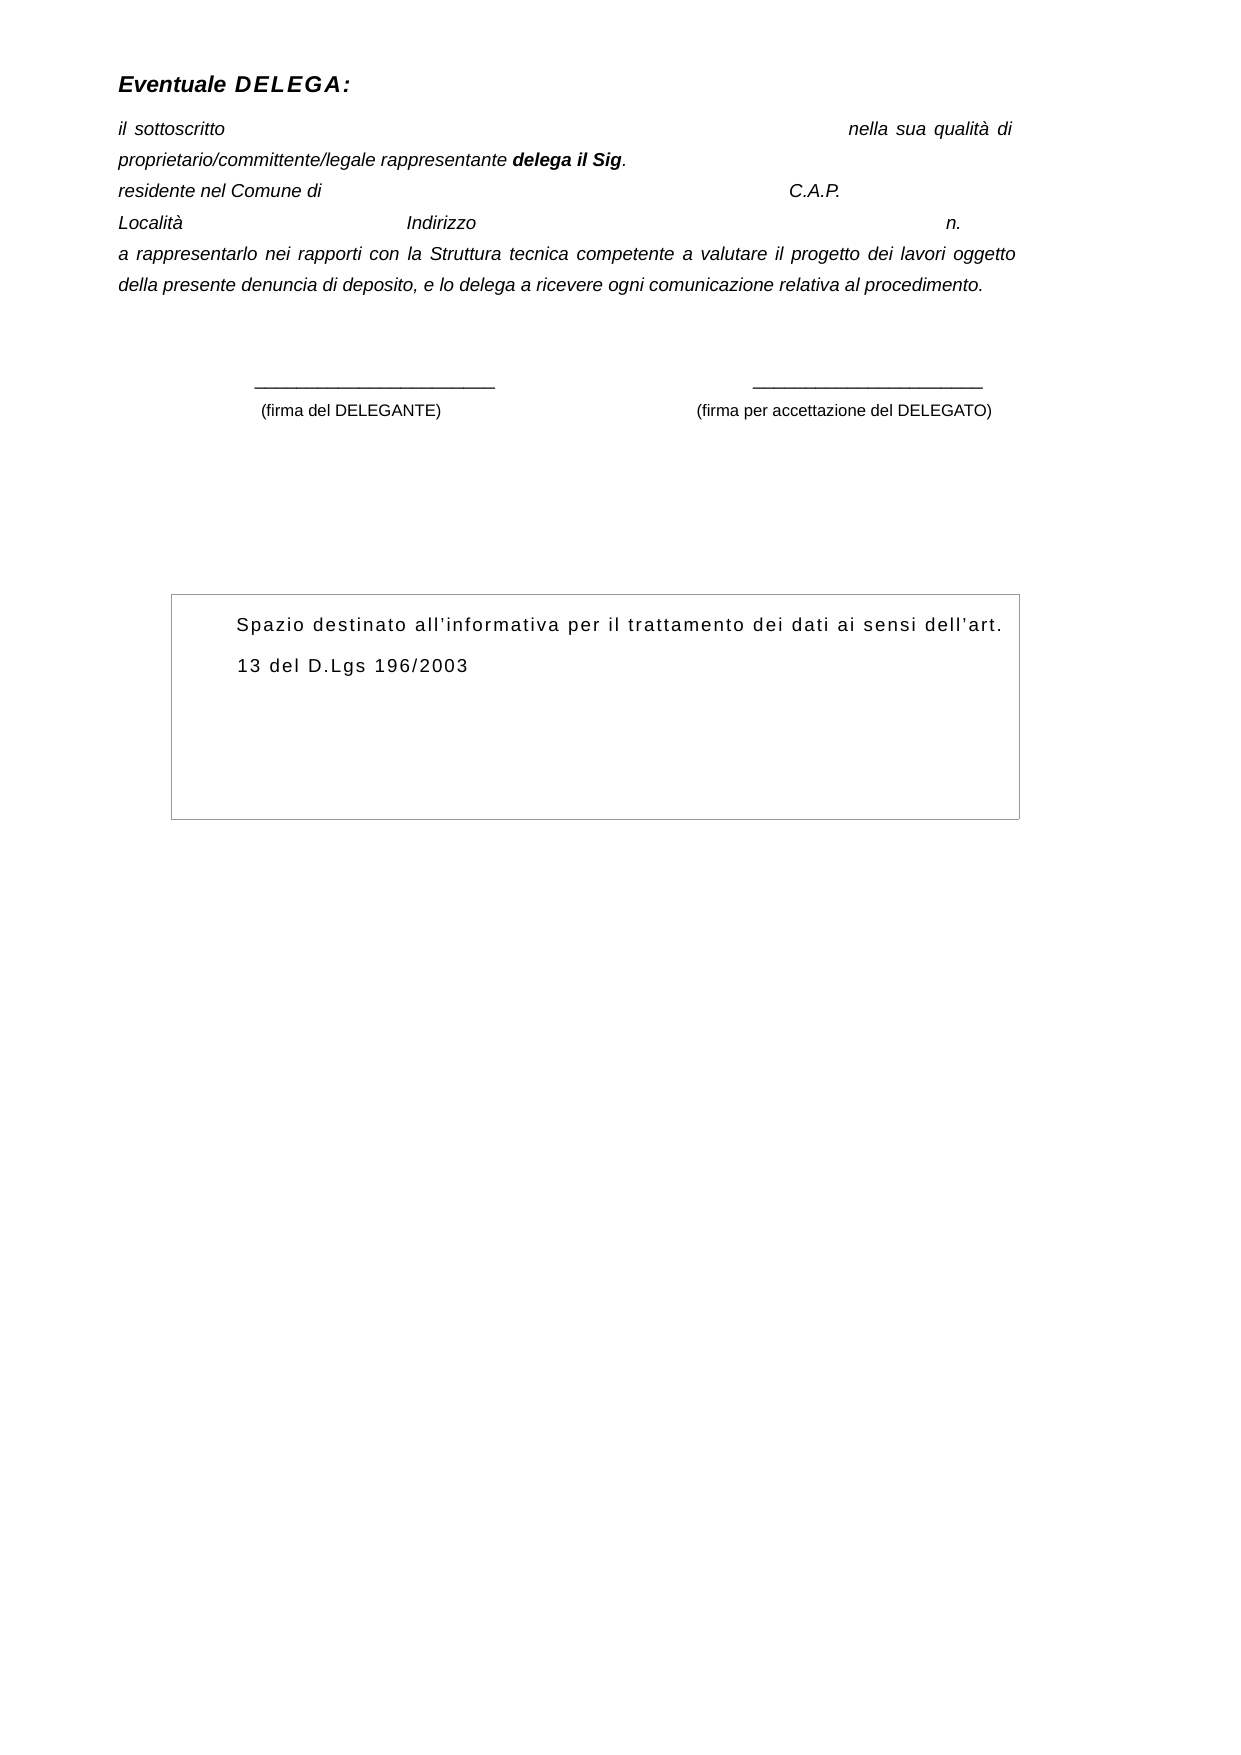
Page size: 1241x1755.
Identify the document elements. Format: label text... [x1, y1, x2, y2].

text Località Indirizzo n. [118, 204, 1019, 235]
text Eventuale DELEGA: [118, 71, 1019, 97]
text residente nel Comune di C.A.P. [118, 173, 1019, 204]
table_header ______________________ (firma per accettazione del DELEGATO) [616, 329, 1093, 423]
table_header _______________________ (firma del DELEGANTE) [107, 329, 616, 423]
text a rappresentarlo nei rapporti con la Struttura tecnica competente a valutare il progetto dei lavori oggetto della presente denuncia di deposito, e lo delega a ricevere ogni comunicazione relativa al procedimento. [118, 235, 1019, 298]
text il sottoscritto nella sua qualità di proprietario/committente/legale rappresentante delega il Sig. [118, 110, 1019, 173]
text Spazio destinato all’informativa per il trattamento dei dati ai sensi dell’art. 13 del D.Lgs 196/2003 [172, 595, 1019, 681]
